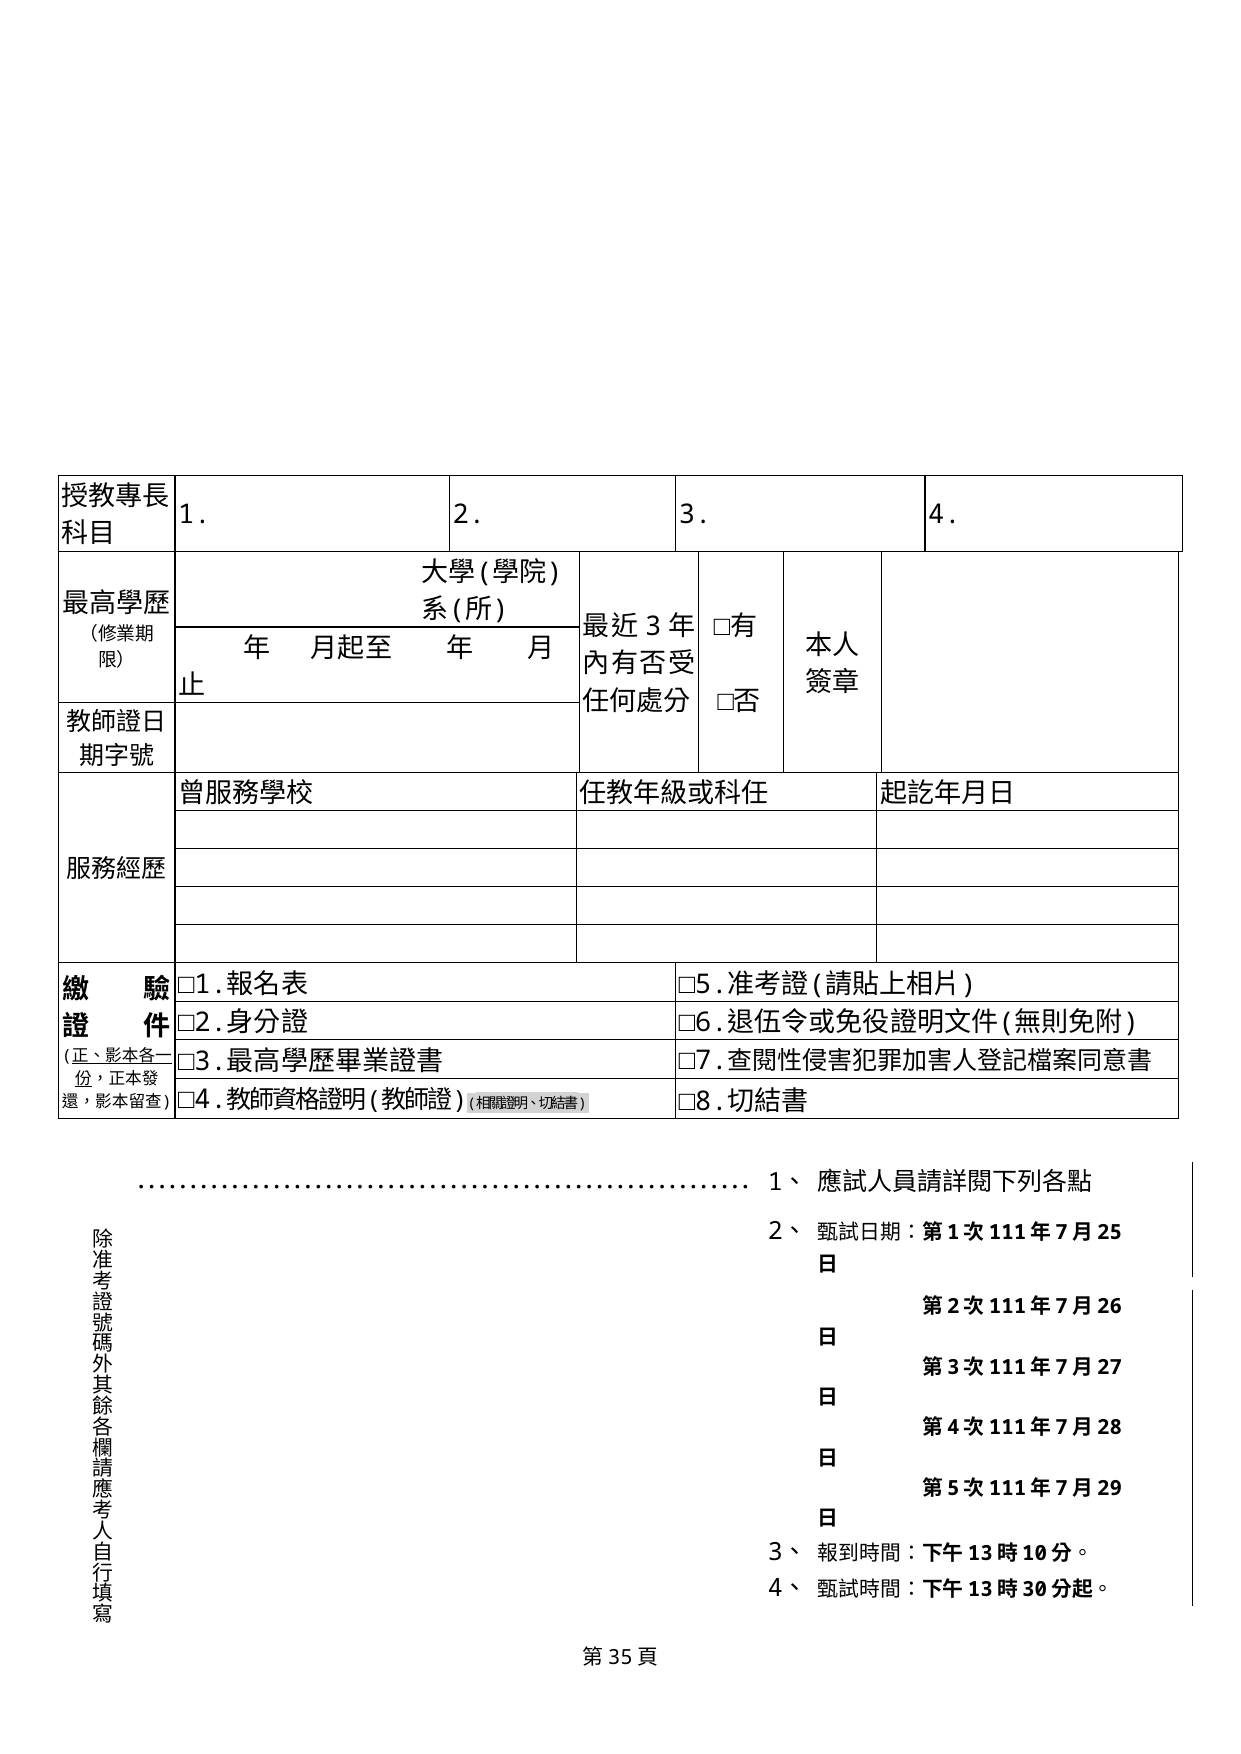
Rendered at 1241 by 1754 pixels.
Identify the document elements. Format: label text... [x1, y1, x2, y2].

table_cell [877, 811, 1178, 848]
table_cell 曾服務學校 [176, 773, 576, 810]
text 除准考證號碼外其餘各欄請應考人自行填寫 [88, 1228, 118, 1656]
table_cell [877, 887, 1178, 924]
table_cell [577, 811, 876, 848]
table_cell 本人 簽章 [784, 552, 881, 772]
table_cell [882, 552, 1178, 772]
table_cell □5.准考證(請貼上相片) [676, 963, 1178, 1001]
table_cell [577, 849, 876, 886]
table_cell 繳 驗 證 件 (正、影本各一份，正本發還，影本留查) [59, 963, 174, 1118]
list 應試人員請詳閱下列各點 [768, 1162, 1192, 1198]
table_cell [577, 887, 876, 924]
table_cell □7.查閱性侵害犯罪加害人登記檔案同意書 [676, 1040, 1178, 1077]
table_cell □2.身分證 [176, 1002, 675, 1039]
table_cell 教師證日期字號 [59, 703, 174, 772]
table_cell □6.退伍令或免役證明文件(無則免附) [676, 1002, 1178, 1039]
table_cell 3. [676, 476, 924, 551]
table_cell 最高學歷（修業期限） [59, 552, 174, 702]
text [27, 1228, 88, 1656]
table_cell [577, 925, 876, 962]
table_cell 任教年級或科任 [577, 773, 876, 810]
text ………………………………………………………………………………… [118, 1136, 1208, 1613]
table_cell [176, 925, 576, 962]
text 第4次111年7月28日 [818, 1411, 1192, 1471]
table_cell 授教專長科目 [59, 476, 174, 551]
text 第5次111年7月29日 [818, 1471, 1192, 1532]
table_cell 服務經歷 [59, 773, 174, 962]
table_cell [176, 849, 576, 886]
table_cell □有 □否 [699, 552, 783, 772]
table_cell [176, 811, 576, 848]
list 報到時間：下午13時10分。 [768, 1532, 1192, 1568]
table_cell [877, 925, 1178, 962]
table_cell □3.最高學歷畢業證書 [176, 1040, 675, 1077]
text 第2次111年7月26日 [818, 1289, 1192, 1350]
table_cell 4. [926, 476, 1182, 551]
table_cell 年 月起至 年 月止 [176, 628, 579, 702]
table_cell 1. [176, 476, 449, 551]
table_cell 起訖年月日 [877, 773, 1178, 810]
table_cell 2. [450, 476, 675, 551]
list 甄試時間：下午13時30分起。 [768, 1568, 1192, 1604]
table_cell □1.報名表 [176, 963, 675, 1001]
table_cell [877, 849, 1178, 886]
table_cell □8.切結書 [676, 1079, 1178, 1118]
table_cell [176, 703, 579, 772]
table_cell 大學(學院) 系(所) [176, 552, 579, 626]
text 第3次111年7月27日 [818, 1350, 1192, 1411]
table_cell [176, 887, 576, 924]
table_cell □4.教師資格證明(教師證)(相關證明、切結書) [176, 1079, 675, 1118]
list 甄試日期：第1次111年7月25日 [768, 1211, 1192, 1277]
table_cell 最近3年內有否受任何處分 [580, 552, 698, 772]
